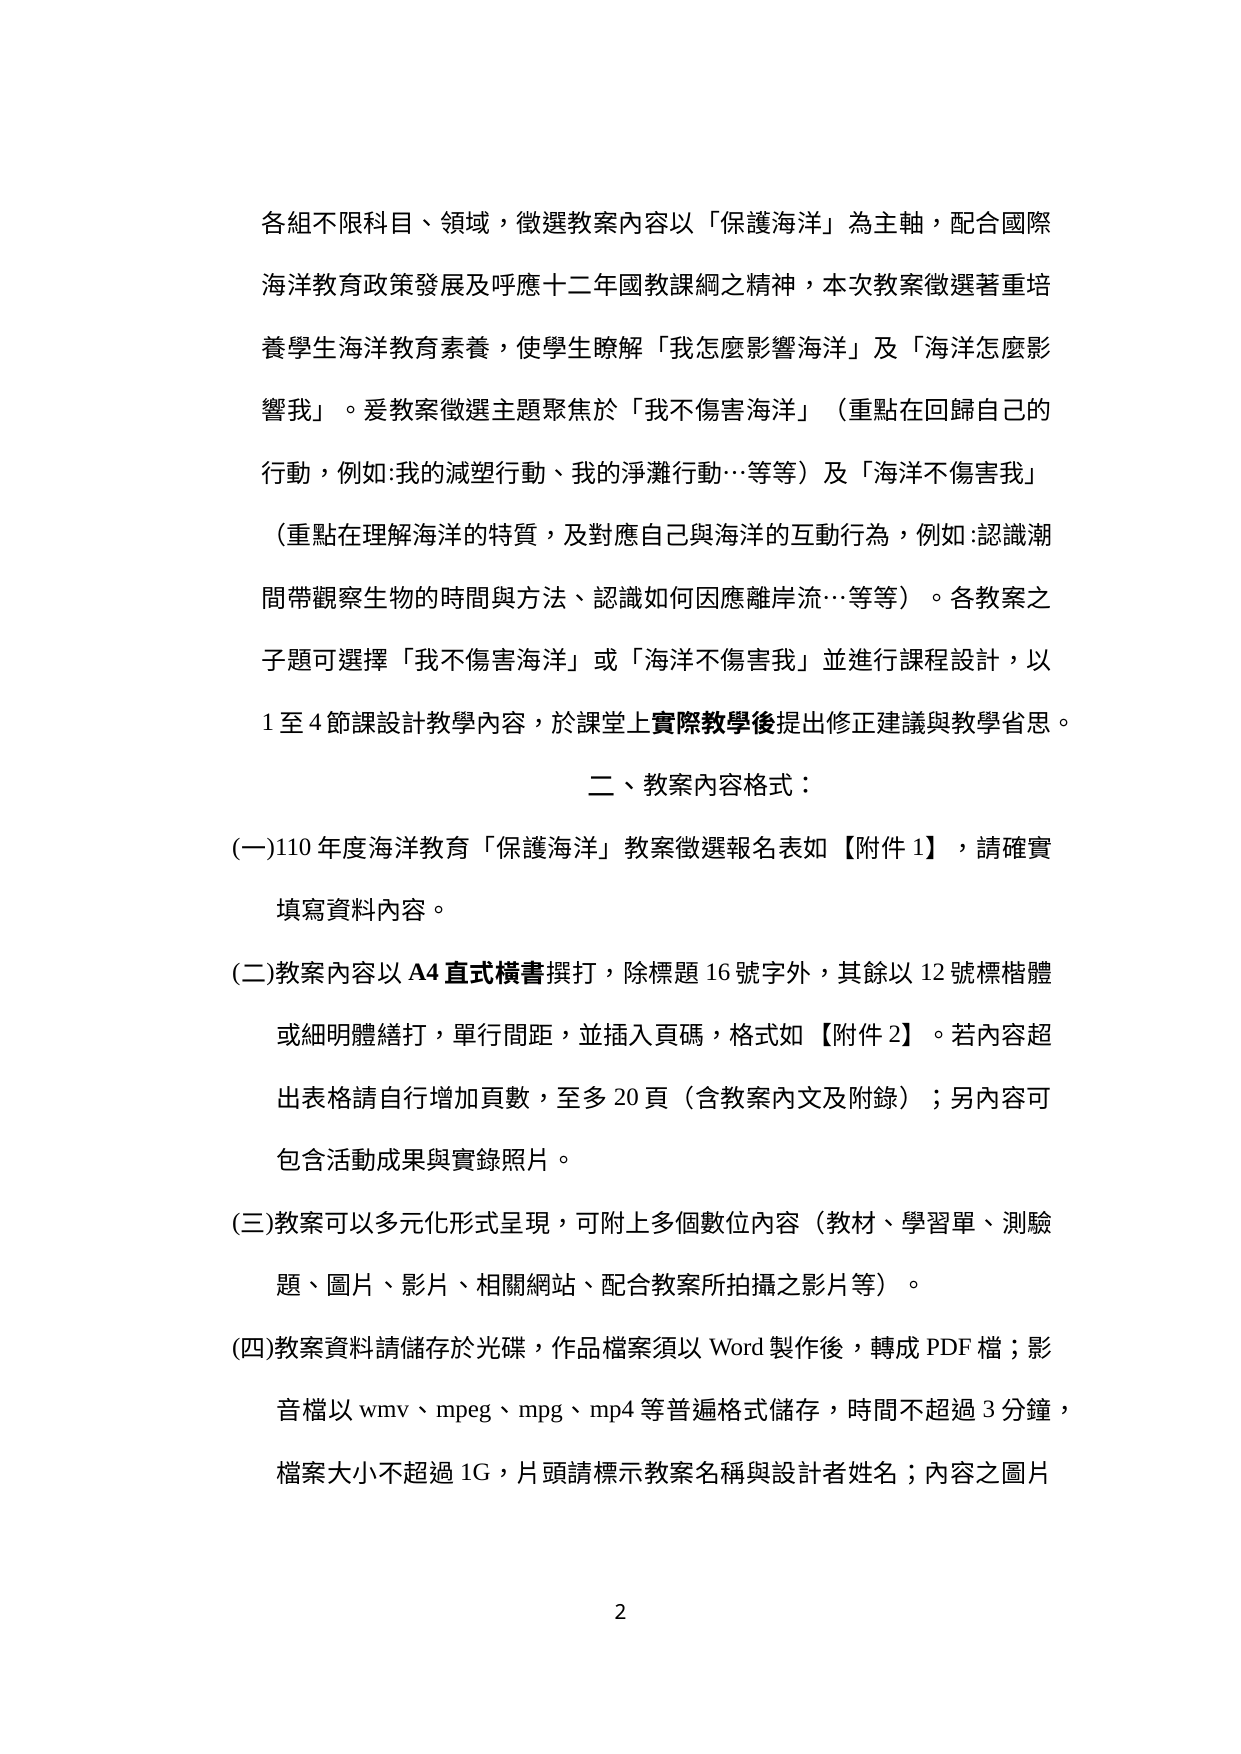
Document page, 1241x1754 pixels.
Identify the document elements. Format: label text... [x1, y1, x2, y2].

text (四)教案資料請儲存於光碟，作品檔案須以Word製作後，轉成PDF檔；影音檔以wmv、mpeg、mpg、mp4等普遍格式儲存，時間不超過3分鐘，檔案大小不超過1G，片頭請標示教案名稱與設計者姓名；內容之圖片須另以jpg檔提供。 [232, 1304, 1053, 1492]
text (二)教案內容以A4直式橫書撰打，除標題16號字外，其餘以12號標楷體或細明體繕打，單行間距，並插入頁碼，格式如【附件2】。若內容超出表格請自行增加頁數，至多20頁（含教案內文及附錄）；另內容可包含活動成果與實錄照片。 [232, 929, 1053, 1179]
text (三)教案可以多元化形式呈現，可附上多個數位內容（教材、學習單、測驗題、圖片、影片、相關網站、配合教案所拍攝之影片等）。 [232, 1179, 1053, 1304]
text 各組不限科目、領域，徵選教案內容以「保護海洋」為主軸，配合國際海洋教育政策發展及呼應十二年國教課綱之精神，本次教案徵選著重培養學生海洋教育素養，使學生瞭解「我怎麼影響海洋」及「海洋怎麼影響我」。爰教案徵選主題聚焦於「我不傷害海洋」（重點在回歸自己的行動，例如:我的減塑行動、我的淨灘行動…等等）及「海洋不傷害我」（重點在理解海洋的特質，及對應自己與海洋的互動行為，例如:認識潮間帶觀察生物的時間與方法、認識如何因應離岸流…等等）。各教案之子題可選擇「我不傷害海洋」或「海洋不傷害我」並進行課程設計，以1至4節課設計教學內容，於課堂上實際教學後提出修正建議與教學省思。 [261, 179, 1053, 742]
text (一)110年度海洋教育「保護海洋」教案徵選報名表如【附件1】，請確實填寫資料內容。 [232, 804, 1053, 929]
list 教案內容格式： [587, 742, 1053, 804]
